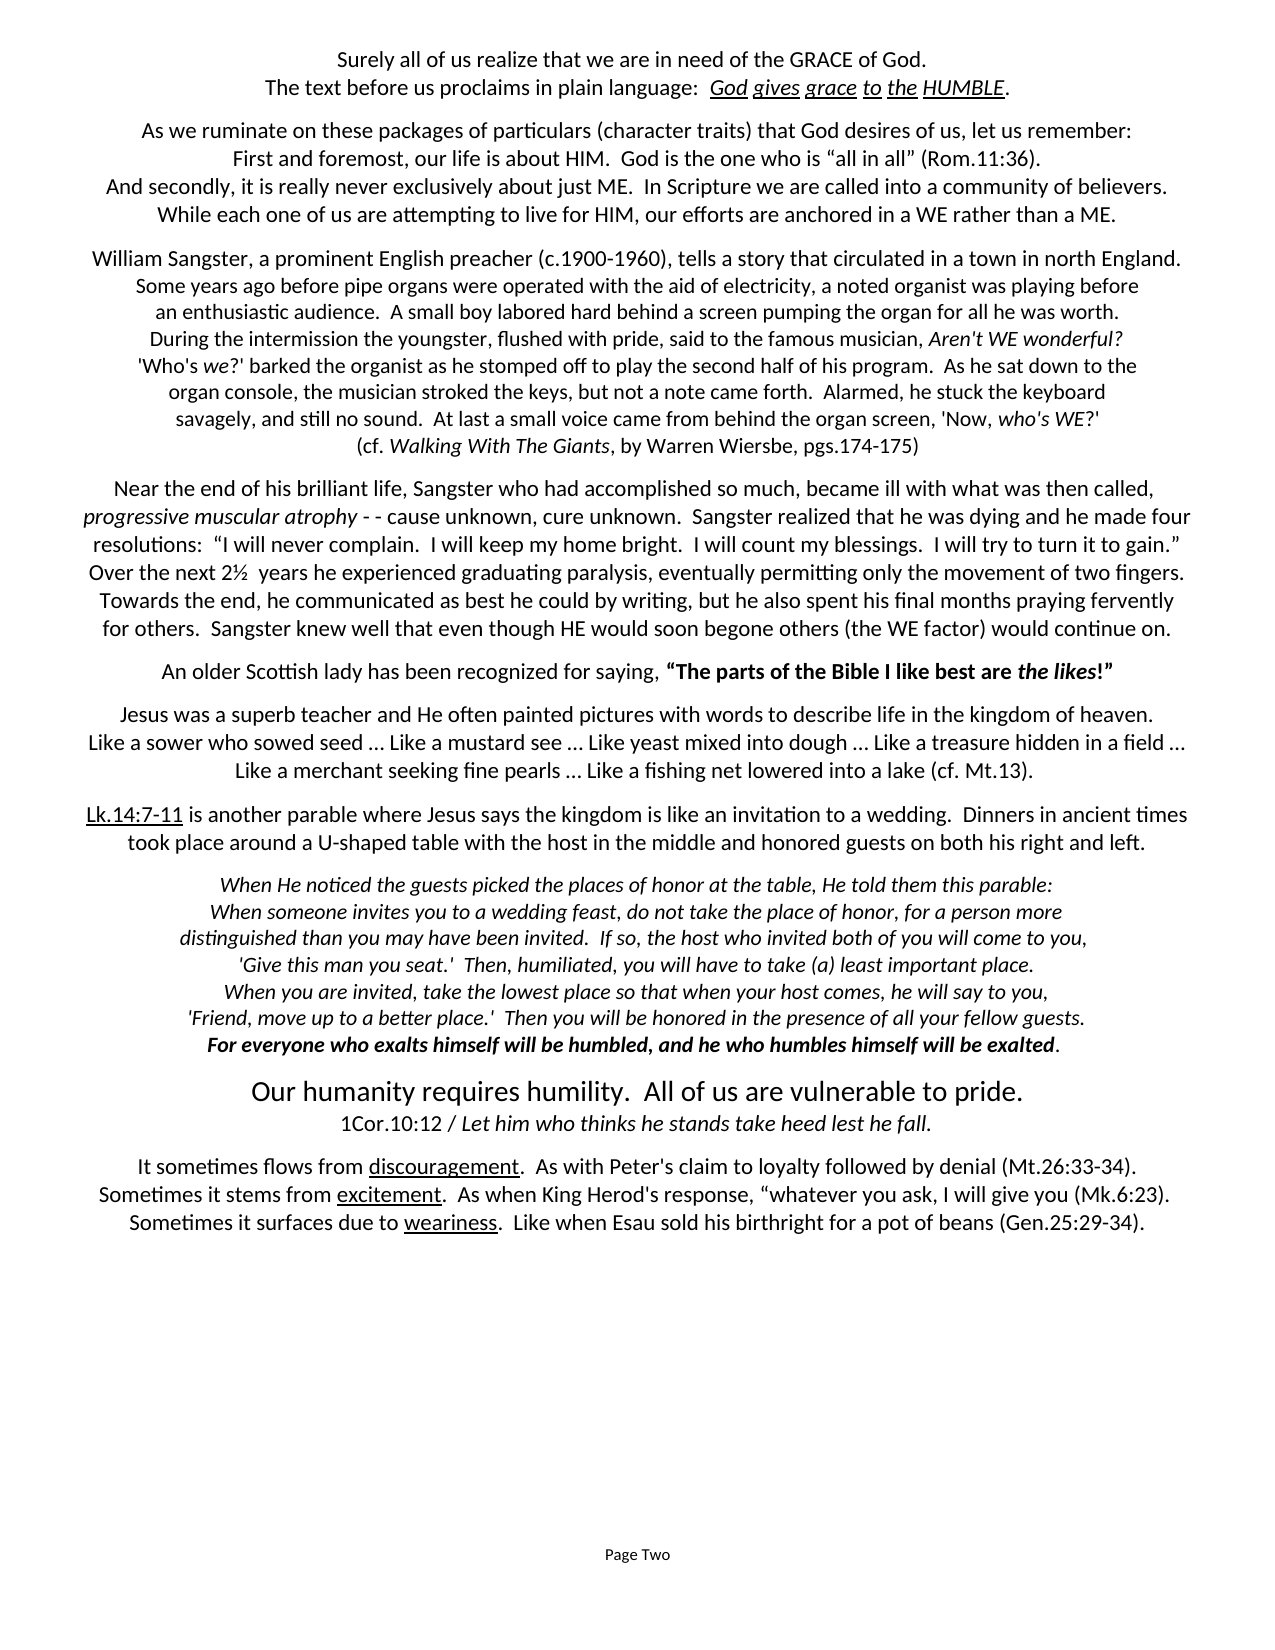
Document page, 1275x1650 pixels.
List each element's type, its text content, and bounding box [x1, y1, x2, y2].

text 'Who's we?' barked the organist as he stomped off to play the second half of his program. As he sat down to the [75, 352, 1200, 378]
text During the intermission the youngster, flushed with pride, said to the famous musician, Aren't WE wonderful? [75, 325, 1200, 352]
text savagely, and still no sound. At last a small voice came from behind the organ screen, 'Now, who's WE?' [75, 405, 1200, 432]
text organ console, the musician stroked the keys, but not a note came forth. Alarmed, he stuck the keyboard [75, 378, 1200, 405]
text Sometimes it surfaces due to weariness. Like when Esau sold his birthright for a pot of beans (Gen.25:29-34). [75, 1208, 1200, 1236]
text When someone invites you to a wedding feast, do not take the place of honor, for a person more [75, 898, 1200, 924]
text progressive muscular atrophy - - cause unknown, cure unknown. Sangster realized that he was dying and he made four resolutions: “I will never complain. I will keep my home bright. I will count my blessings. I will try to turn it to gain.” [75, 502, 1200, 558]
text for others. Sangster knew well that even though HE would soon begone others (the WE factor) would continue on. [75, 614, 1200, 642]
text 'Friend, move up to a better place.' Then you will be honored in the presence of all your fellow guests. [75, 1004, 1200, 1031]
text It sometimes flows from discouragement. As with Peter's claim to loyalty followed by denial (Mt.26:33-34). [75, 1152, 1200, 1180]
text For everyone who exalts himself will be humbled, and he who humbles himself will be exalted. [75, 1031, 1200, 1058]
text Near the end of his brilliant life, Sangster who had accomplished so much, became ill with what was then called, [75, 474, 1200, 502]
text When He noticed the guests picked the places of honor at the table, He told them this parable: [75, 871, 1200, 898]
text an enthusiastic audience. A small boy labored hard behind a screen pumping the organ for all he was worth. [75, 298, 1200, 325]
text And secondly, it is really never exclusively about just ME. In Scripture we are called into a community of believers. [75, 172, 1200, 200]
text An older Scottish lady has been recognized for saying, “The parts of the Bible I like best are the likes!” [75, 657, 1200, 685]
text 'Give this man you seat.' Then, humiliated, you will have to take (a) least important place. [75, 951, 1200, 978]
text (cf. Walking With The Giants, by Warren Wiersbe, pgs.174-175) [75, 432, 1200, 458]
text As we ruminate on these packages of particulars (character traits) that God desires of us, let us remember: [75, 116, 1200, 144]
text Our humanity requires humility. All of us are vulnerable to pride. [75, 1073, 1200, 1109]
text First and foremost, our life is about HIM. God is the one who is “all in all” (Rom.11:36). [75, 144, 1200, 172]
text When you are invited, take the lowest place so that when your host comes, he will say to you, [75, 978, 1200, 1004]
text Surely all of us realize that we are in need of the GRACE of God. [75, 45, 1200, 73]
text The text before us proclaims in plain language: God gives grace to the HUMBLE. [75, 73, 1200, 101]
text Sometimes it stems from excitement. As when King Herod's response, “whatever you ask, I will give you (Mk.6:23). [75, 1180, 1200, 1208]
text Over the next 2½ years he experienced graduating paralysis, eventually permitting only the movement of two fingers. Towards the end, he communicated as best he could by writing, but he also spent his final months praying fervently [75, 558, 1200, 614]
text Like a sower who sowed seed … Like a mustard see … Like yeast mixed into dough … Like a treasure hidden in a field … [75, 728, 1200, 757]
text Page Two [75, 1544, 1200, 1565]
text William Sangster, a prominent English preacher (c.1900-1960), tells a story that circulated in a town in north England. Some years ago before pipe organs were operated with the aid of electricity, a noted organist was playing before [75, 244, 1200, 298]
text Like a merchant seeking fine pearls … Like a fishing net lowered into a lake (cf. Mt.13). [75, 757, 1200, 784]
text Lk.14:7-11 is another parable where Jesus says the kingdom is like an invitation to a wedding. Dinners in ancient times took place around a U-shaped table with the host in the middle and honored guests on both his right and left. [75, 800, 1200, 856]
text distinguished than you may have been invited. If so, the host who invited both of you will come to you, [75, 924, 1200, 951]
text Jesus was a superb teacher and He often painted pictures with words to describe life in the kingdom of heaven. [75, 701, 1200, 728]
text While each one of us are attempting to live for HIM, our efforts are anchored in a WE rather than a ME. [75, 200, 1200, 228]
text 1Cor.10:12 / Let him who thinks he stands take heed lest he fall. [75, 1109, 1200, 1137]
